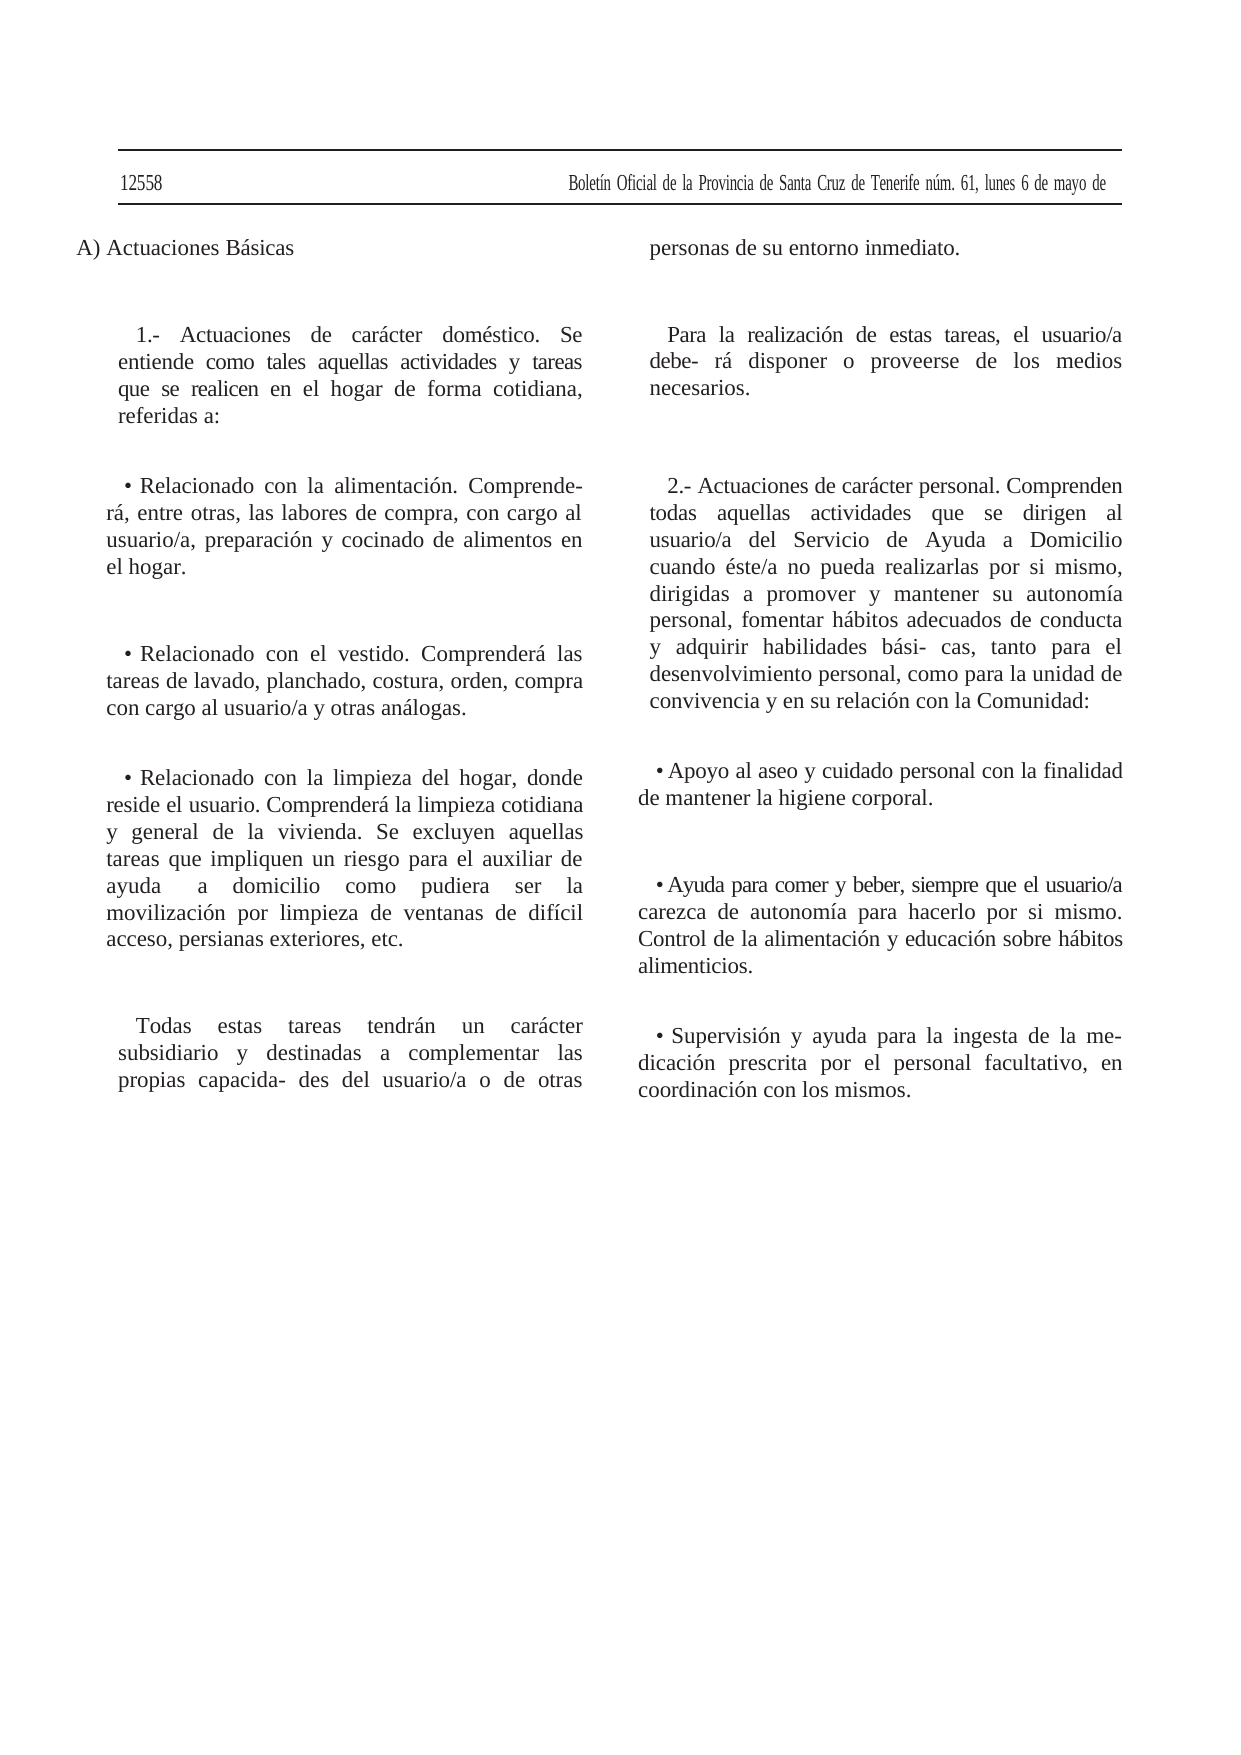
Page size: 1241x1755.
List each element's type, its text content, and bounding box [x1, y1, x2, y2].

list Supervisión y ayuda para la ingesta de la me- dicación prescrita por el personal facultativo, en coordinación con los mismos. [638, 1022, 1123, 1102]
text 1.- Actuaciones de carácter doméstico. Se entiende como tales aquellas actividades y tareas que se realicen en el hogar de forma cotidiana, referidas a: [118, 321, 583, 428]
text 2.- Actuaciones de carácter personal. Comprenden todas aquellas actividades que se dirigen al usuario/a del Servicio de Ayuda a Domicilio cuando éste/a no pueda realizarlas por si mismo, dirigidas a promover y mantener su autonomía personal, fomentar hábitos adecuados de conducta y adquirir habilidades bási- cas, tanto para el desenvolvimiento personal, como para la unidad de convivencia y en su relación con la Comunidad: [649, 472, 1123, 713]
list Ayuda para comer y beber, siempre que el usuario/a carezca de autonomía para hacerlo por si mismo. Control de la alimentación y educación sobre hábitos alimenticios. [638, 871, 1123, 978]
text Todas estas tareas tendrán un carácter subsidiario y destinadas a complementar las propias capacida- des del usuario/a o de otras [118, 1012, 583, 1092]
list Relacionado con la alimentación. Comprende- rá, entre otras, las labores de compra, con cargo al usuario/a, preparación y cocinado de alimentos en el hogar. [106, 472, 583, 579]
list Relacionado con la limpieza del hogar, donde reside el usuario. Comprenderá la limpieza cotidiana y general de la vivienda. Se excluyen aquellas tareas que impliquen un riesgo para el auxiliar de ayuda a domicilio como pudiera ser la movilización por limpieza de ventanas de difícil acceso, persianas exteriores, etc. [106, 764, 583, 952]
text Para la realización de estas tareas, el usuario/a debe- rá disponer o proveerse de los medios necesarios. [649, 321, 1122, 401]
list Actuaciones Básicas [76, 234, 595, 260]
list Relacionado con el vestido. Comprenderá las tareas de lavado, planchado, costura, orden, compra con cargo al usuario/a y otras análogas. [106, 640, 583, 720]
list Apoyo al aseo y cuidado personal con la finalidad de mantener la higiene corporal. [638, 757, 1123, 810]
text personas de su entorno inmediato. [649, 234, 1123, 260]
